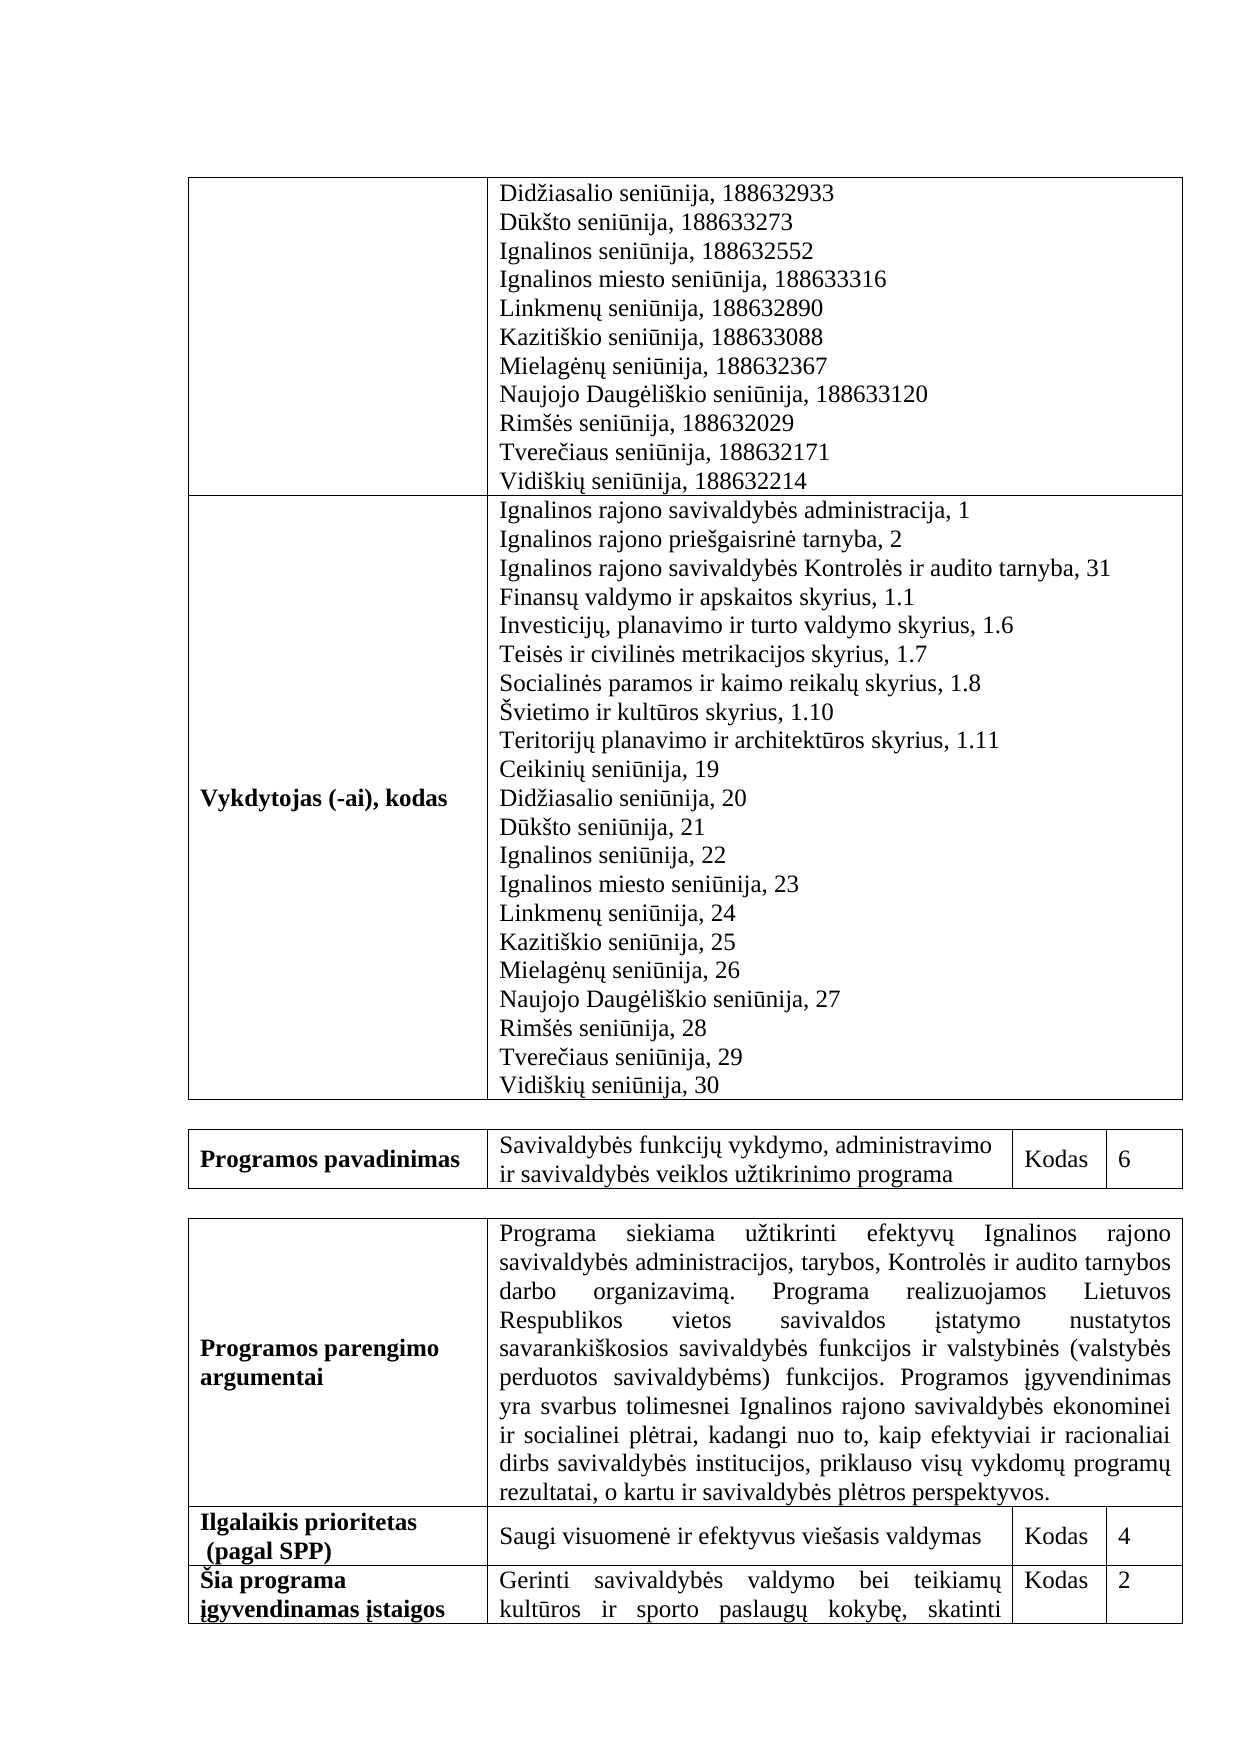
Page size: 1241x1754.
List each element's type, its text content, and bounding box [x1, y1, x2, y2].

table_cell 2 [1107, 1566, 1182, 1623]
table_header 6 [1107, 1130, 1182, 1188]
table_cell Gerinti savivaldybės valdymo bei teikiamų kultūros ir sporto paslaugų kokybę, skatinti [488, 1566, 1012, 1623]
table_cell Šia programa įgyvendinamas įstaigos [189, 1566, 487, 1623]
table_cell Saugi visuomenė ir efektyvus viešasis valdymas [488, 1507, 1012, 1564]
table_header Programos pavadinimas [189, 1130, 487, 1188]
table_cell Didžiasalio seniūnija, 188632933 Dūkšto seniūnija, 188633273 Ignalinos seniūnija, 188632552 Ignalinos miesto seniūnija, 188633316 Linkmenų seniūnija, 188632890 Kazitiškio seniūnija, 188633088 Mielagėnų seniūnija, 188632367 Naujojo Daugėliškio seniūnija, 188633120 Rimšės seniūnija, 188632029 Tverečiaus seniūnija, 188632171 Vidiškių seniūnija, 188632214 [488, 178, 1182, 494]
table_header Savivaldybės funkcijų vykdymo, administravimo ir savivaldybės veiklos užtikrinimo programa [488, 1130, 1012, 1188]
table_cell Ignalinos rajono savivaldybės administracija, 1 Ignalinos rajono priešgaisrinė tarnyba, 2 Ignalinos rajono savivaldybės Kontrolės ir audito tarnyba, 31 Finansų valdymo ir apskaitos skyrius, 1.1 Investicijų, planavimo ir turto valdymo skyrius, 1.6 Teisės ir civilinės metrikacijos skyrius, 1.7 Socialinės paramos ir kaimo reikalų skyrius, 1.8 Švietimo ir kultūros skyrius, 1.10 Teritorijų planavimo ir architektūros skyrius, 1.11 Ceikinių seniūnija, 19 Didžiasalio seniūnija, 20 Dūkšto seniūnija, 21 Ignalinos seniūnija, 22 Ignalinos miesto seniūnija, 23 Linkmenų seniūnija, 24 Kazitiškio seniūnija, 25 Mielagėnų seniūnija, 26 Naujojo Daugėliškio seniūnija, 27 Rimšės seniūnija, 28 Tverečiaus seniūnija, 29 Vidiškių seniūnija, 30 [488, 496, 1182, 1099]
table_header Programa siekiama užtikrinti efektyvų Ignalinos rajono savivaldybės administracijos, tarybos, Kontrolės ir audito tarnybos darbo organizavimą. Programa realizuojamos Lietuvos Respublikos vietos savivaldos įstatymo nustatytos savarankiškosios savivaldybės funkcijos ir valstybinės (valstybės perduotos savivaldybėms) funkcijos. Programos įgyvendinimas yra svarbus tolimesnei Ignalinos rajono savivaldybės ekonominei ir socialinei plėtrai, kadangi nuo to, kaip efektyviai ir racionaliai dirbs savivaldybės institucijos, priklauso visų vykdomų programų rezultatai, o kartu ir savivaldybės plėtros perspektyvos. [488, 1219, 1182, 1506]
table_header Programos parengimo argumentai [189, 1219, 487, 1506]
table_cell Kodas [1013, 1507, 1106, 1564]
table_cell [189, 178, 487, 494]
table_cell Ilgalaikis prioritetas (pagal SPP) [189, 1507, 487, 1564]
table_header Kodas [1013, 1130, 1106, 1188]
table_cell Vykdytojas (-ai), kodas [189, 496, 487, 1099]
table_cell Kodas [1013, 1566, 1106, 1623]
table_cell 4 [1107, 1507, 1182, 1564]
